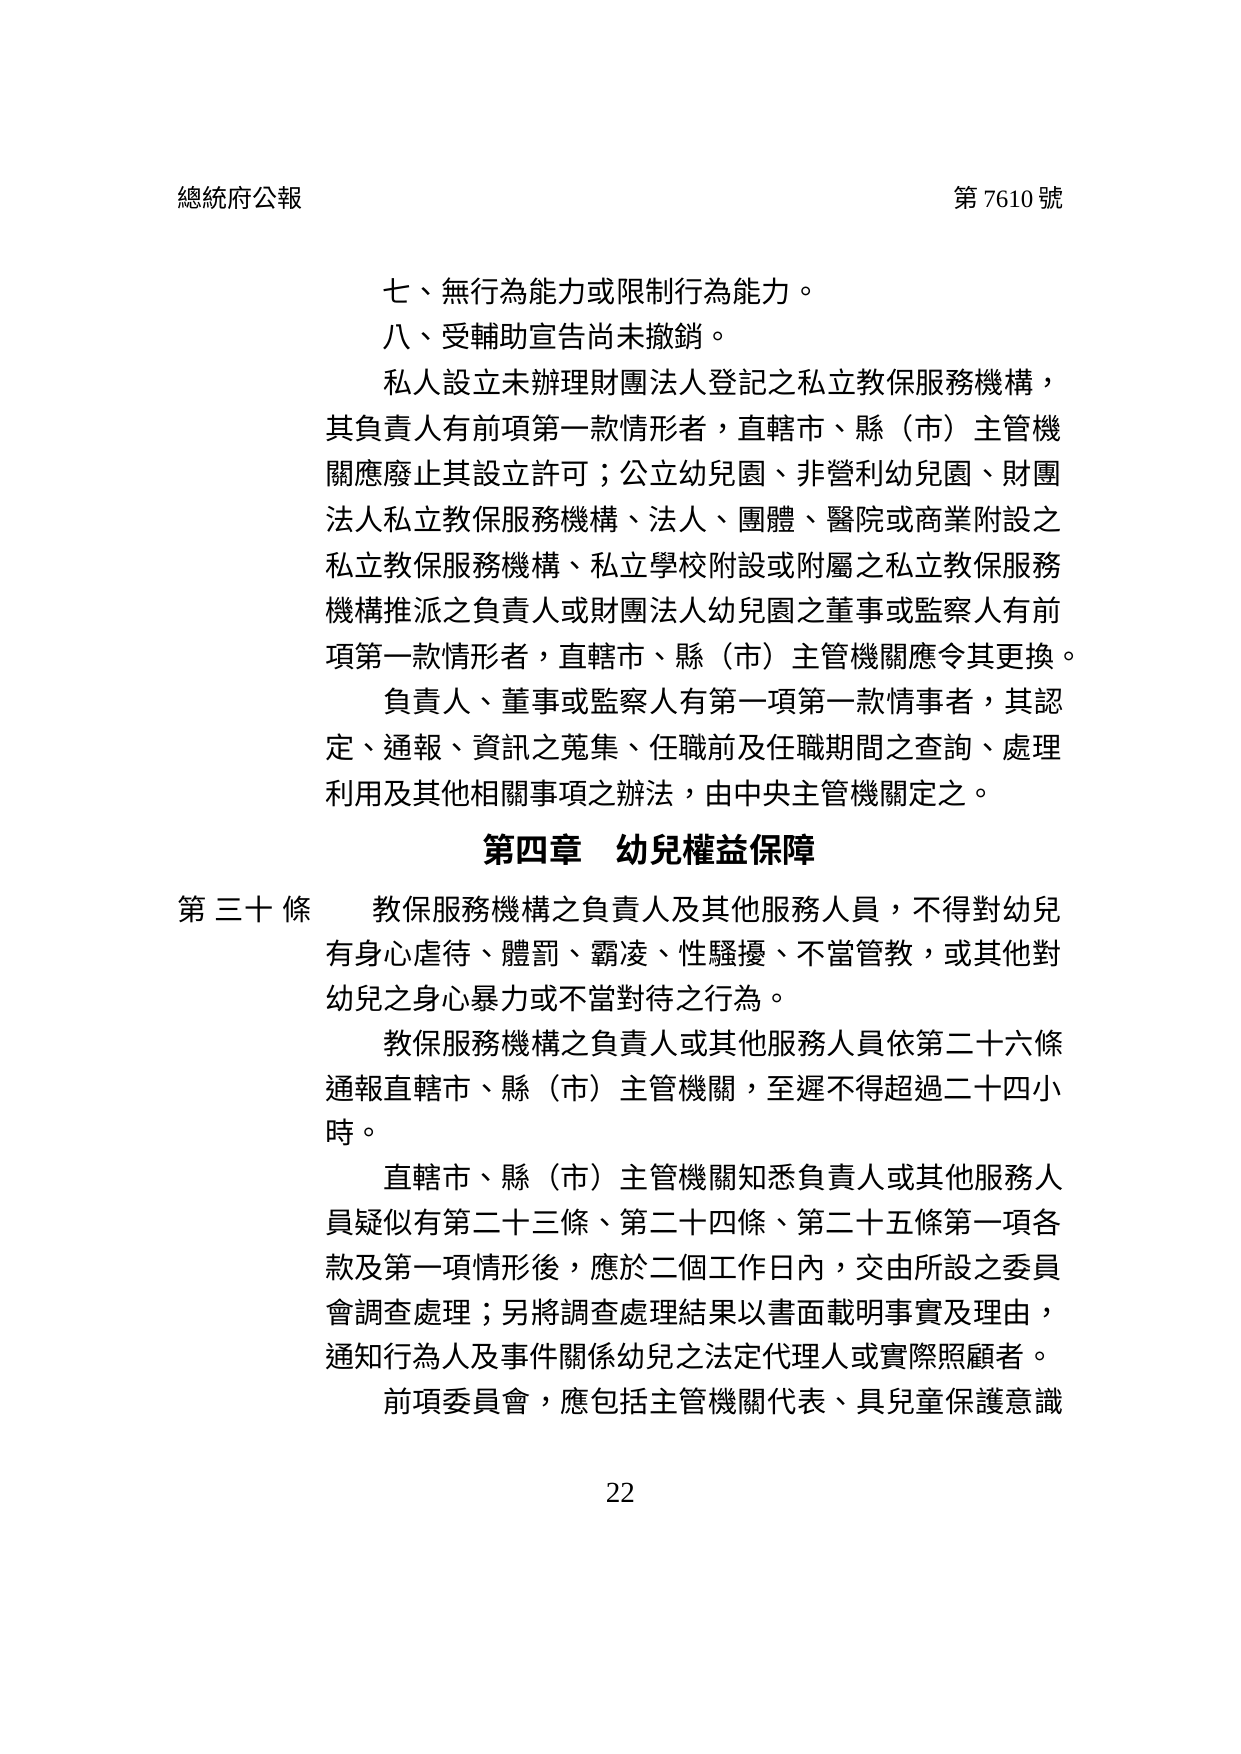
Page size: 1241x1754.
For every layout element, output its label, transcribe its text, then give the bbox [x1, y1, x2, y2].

text 直轄市、縣（市）主管機關知悉負責人或其他服務人員疑似有第二十三條、第二十四條、第二十五條第一項各款及第一項情形後，應於二個工作日內，交由所設之委員會調查處理；另將調查處理結果以書面載明事實及理由，通知行為人及事件關係幼兒之法定代理人或實際照顧者。 [325, 1153, 1063, 1377]
text 私人設立未辦理財團法人登記之私立教保服務機構，其負責人有前項第一款情形者，直轄市、縣（市）主管機關應廢止其設立許可；公立幼兒園、非營利幼兒園、財團法人私立教保服務機構、法人、團體、醫院或商業附設之私立教保服務機構、私立學校附設或附屬之私立教保服務機構推派之負責人或財團法人幼兒園之董事或監察人有前項第一款情形者，直轄市、縣（市）主管機關應令其更換。 [325, 357, 1063, 676]
text 第 三十 條 教保服務機構之負責人及其他服務人員，不得對幼兒有身心虐待、體罰、霸凌、性騷擾、不當管教，或其他對幼兒之身心暴力或不當對待之行為。 [177, 884, 1063, 1018]
text 負責人、董事或監察人有第一項第一款情事者，其認定、通報、資訊之蒐集、任職前及任職期間之查詢、處理、利用及其他相關事項之辦法，由中央主管機關定之。 [325, 676, 1063, 813]
text 前項委員會，應包括主管機關代表、具兒童保護意識 [325, 1377, 1063, 1422]
text 第四章 幼兒權益保障 [482, 826, 1063, 872]
text 七、 無行為能力或限制行為能力。 [382, 266, 1063, 311]
text 教保服務機構之負責人或其他服務人員依第二十六條通報直轄市、縣（市）主管機關，至遲不得超過二十四小時。 [325, 1018, 1063, 1153]
text 八、 受輔助宣告尚未撤銷。 [382, 311, 1063, 357]
